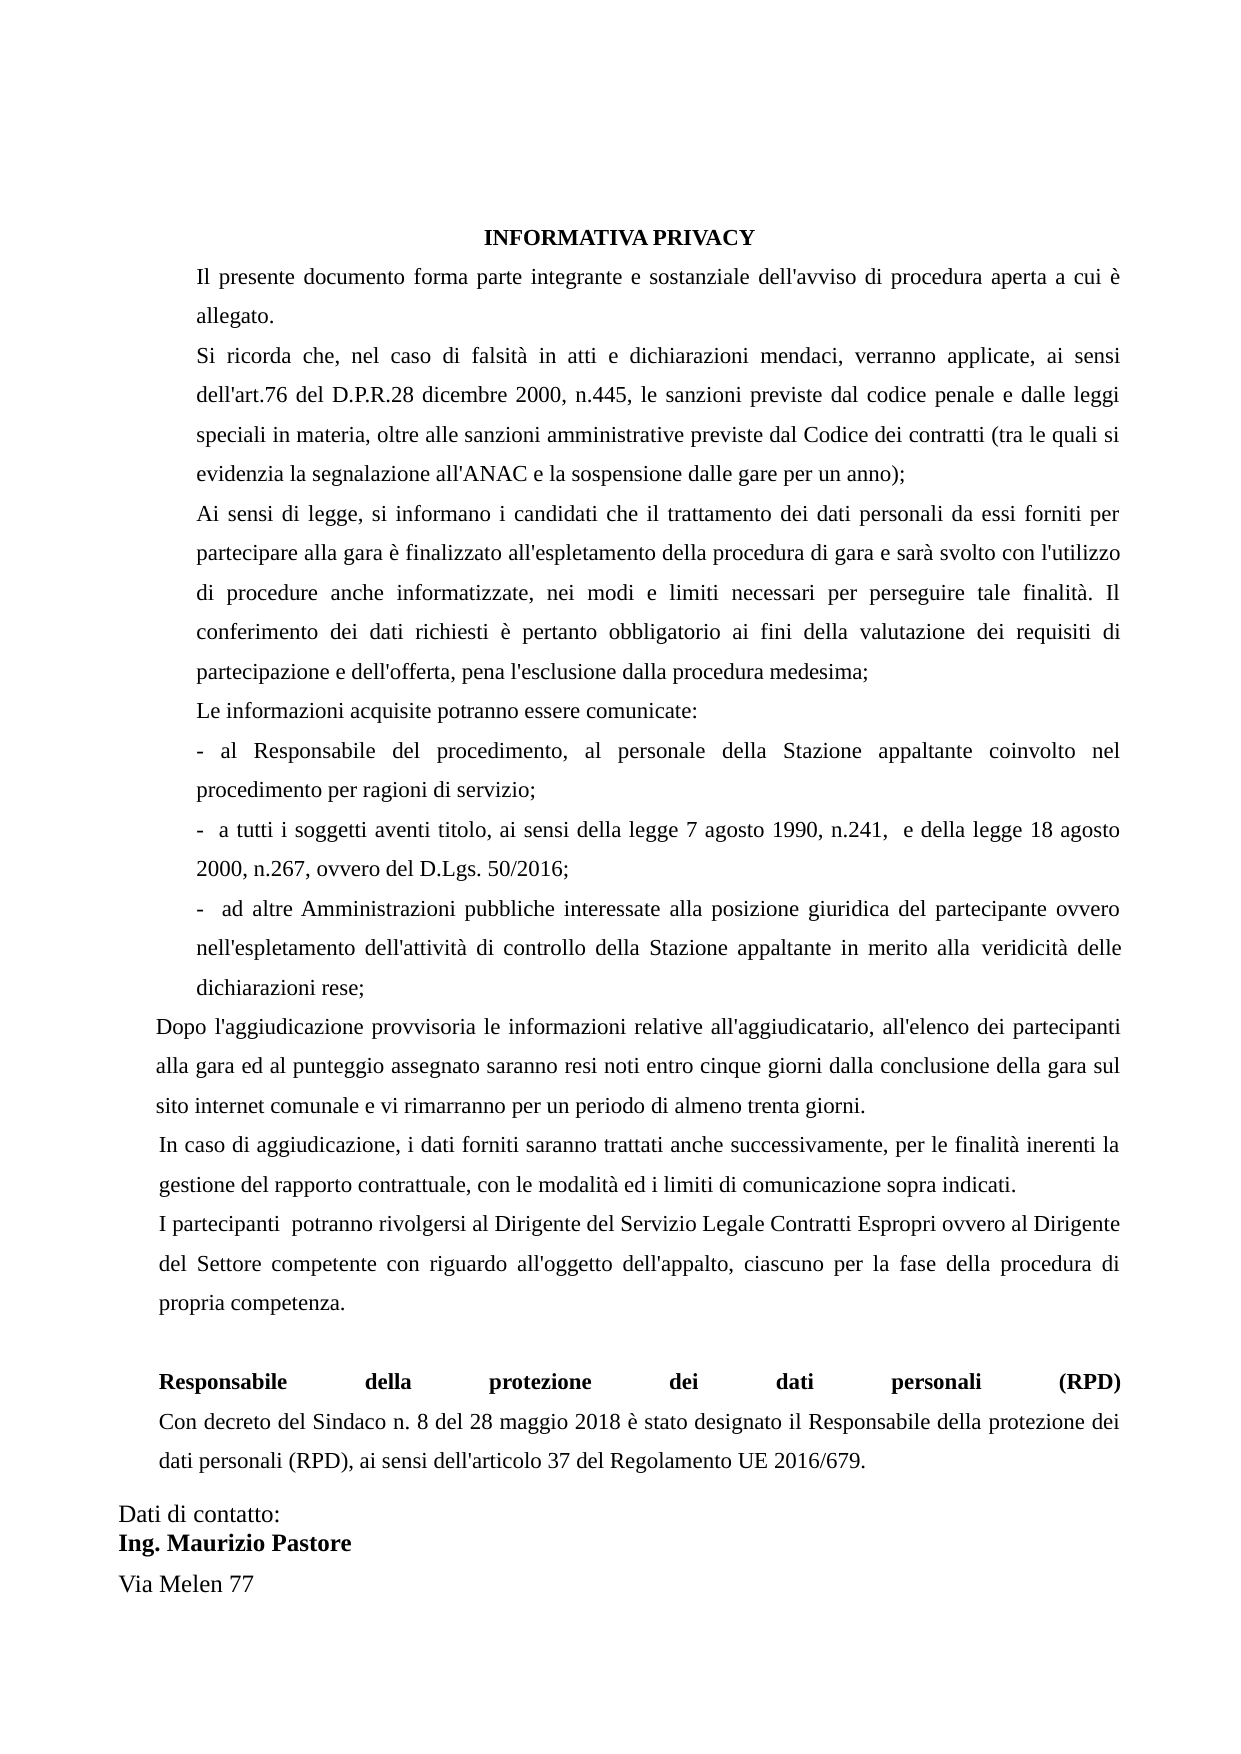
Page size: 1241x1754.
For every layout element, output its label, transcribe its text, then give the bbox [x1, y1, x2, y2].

text Dati di contatto: Ing. Maurizio Pastore [118, 1499, 1122, 1557]
text In caso di aggiudicazione, i dati forniti saranno trattati anche successivamente, per le finalità inerenti la gestione del rapporto contrattuale, con le modalità ed i limiti di comunicazione sopra indicati. [159, 1132, 1122, 1197]
list Ai sensi di legge, si informano i candidati che il trattamento dei dati personali da essi forniti per partecipare alla gara è finalizzato all'espletamento della procedura di gara e sarà svolto con l'utilizzo di procedure anche informatizzate, nei modi e limiti necessari per perseguire tale finalità. Il conferimento dei dati richiesti è pertanto obbligatorio ai fini della valutazione dei requisiti di partecipazione e dell'offerta, pena l'esclusione dalla procedura medesima; [159, 500, 1122, 684]
list Il presente documento forma parte integrante e sostanziale dell'avviso di procedura aperta a cui è allegato. [159, 263, 1122, 329]
text Responsabile della protezione dei dati personali (RPD) Con decreto del Sindaco n. 8 del 28 maggio 2018 è stato designato il Responsabile della protezione dei dati personali (RPD), ai sensi dell'articolo 37 del Regolamento UE 2016/679. [159, 1368, 1122, 1474]
list - ad altre Amministrazioni pubbliche interessate alla posizione giuridica del partecipante ovvero nell'espletamento dell'attività di controllo della Stazione appaltante in merito alla veridicità delle dichiarazioni rese; [159, 895, 1122, 1000]
list - al Responsabile del procedimento, al personale della Stazione appaltante coinvolto nel procedimento per ragioni di servizio; [159, 737, 1122, 803]
text I partecipanti potranno rivolgersi al Dirigente del Servizio Legale Contratti Espropri ovvero al Dirigente del Settore competente con riguardo all'oggetto dell'appalto, ciascuno per la fase della procedura di propria competenza. [159, 1211, 1122, 1316]
list Le informazioni acquisite potranno essere comunicate: [159, 697, 1122, 724]
list Si ricorda che, nel caso di falsità in atti e dichiarazioni mendaci, verranno applicate, ai sensi dell'art.76 del D.P.R.28 dicembre 2000, n.445, le sanzioni previste dal codice penale e dalle leggi speciali in materia, oltre alle sanzioni amministrative previste dal Codice dei contratti (tra le quali si evidenzia la segnalazione all'ANAC e la sospensione dalle gare per un anno); [159, 342, 1122, 487]
text Via Melen 77 [118, 1569, 1122, 1598]
list Dopo l'aggiudicazione provvisoria le informazioni relative all'aggiudicatario, all'elenco dei partecipanti alla gara ed al punteggio assegnato saranno resi noti entro cinque giorni dalla conclusione della gara sul sito internet comunale e vi rimarranno per un periodo di almeno trenta giorni. [118, 1013, 1122, 1118]
list - a tutti i soggetti aventi titolo, ai sensi della legge 7 agosto 1990, n.241, e della legge 18 agosto 2000, n.267, ovvero del D.Lgs. 50/2016; [159, 816, 1122, 882]
text INFORMATIVA PRIVACY [117, 223, 1122, 250]
